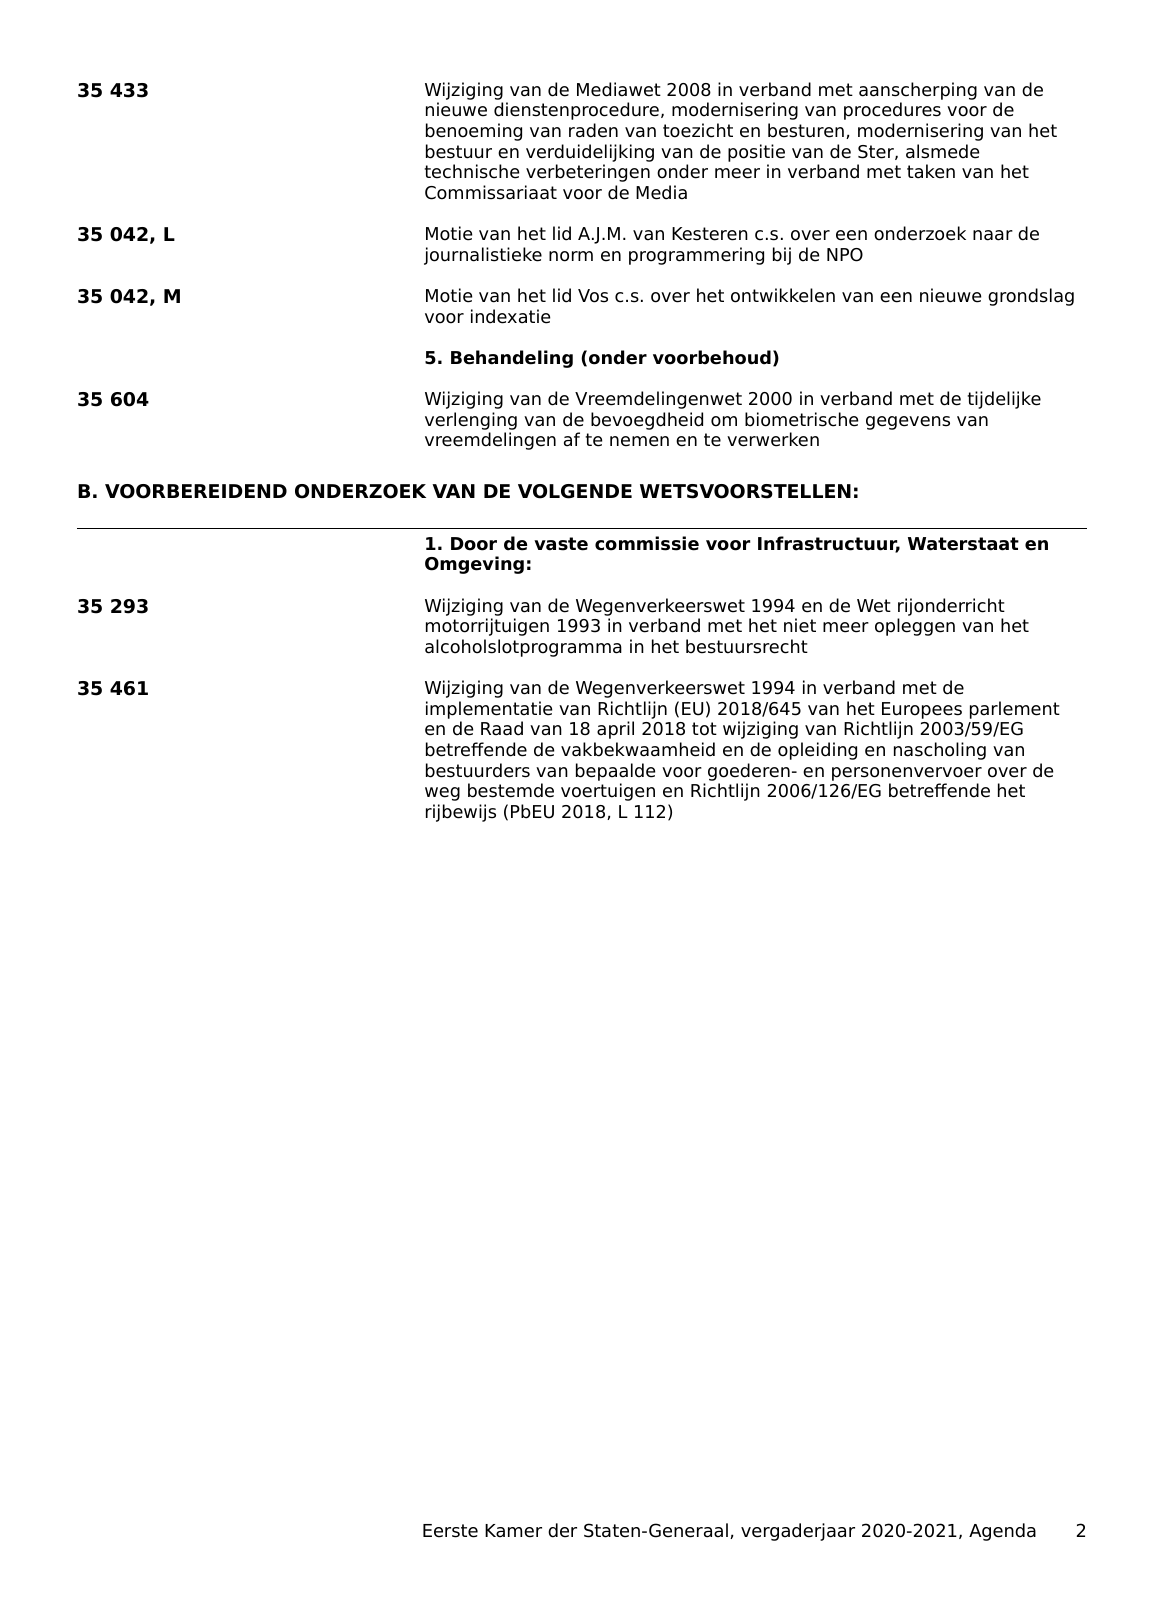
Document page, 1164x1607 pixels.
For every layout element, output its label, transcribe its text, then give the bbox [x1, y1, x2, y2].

table_cell [418, 658, 1087, 678]
table_header [77, 529, 401, 575]
table_cell [401, 369, 418, 389]
table_cell [401, 80, 418, 203]
table_cell [401, 658, 418, 678]
subtitle B. VOORBEREIDEND ONDERZOEK VAN DE VOLGENDE WETSVOORSTELLEN: [77, 481, 1087, 503]
table_cell Wijziging van de Mediawet 2008 in verband met aanscherping van de nieuwe dienstenprocedure, modernisering van procedures voor de benoeming van raden van toezicht en besturen, modernisering van het bestuur en verduidelijking van de positie van de Ster, alsmede technische verbeteringen onder meer in verband met taken van het Commissariaat voor de Media [418, 80, 1087, 203]
table_cell 35 042, M [77, 286, 401, 327]
table_cell [418, 575, 1087, 596]
table_cell [77, 369, 401, 389]
table_cell [77, 575, 401, 596]
table_cell Wijziging van de Wegenverkeerswet 1994 en de Wet rijonderricht motorrijtuigen 1993 in verband met het niet meer opleggen van het alcoholslotprogramma in het bestuursrecht [418, 596, 1087, 657]
table_cell [401, 286, 418, 327]
table_cell [401, 348, 418, 368]
table_cell 35 461 [77, 678, 401, 822]
table_cell [401, 327, 418, 348]
table_cell [401, 678, 418, 822]
table_cell 35 604 [77, 389, 401, 451]
table_cell [77, 265, 401, 286]
table_cell [418, 59, 1087, 80]
table_header 1. Door de vaste commissie voor Infrastructuur, Waterstaat en Omgeving: [418, 529, 1087, 575]
table_cell Wijziging van de Wegenverkeerswet 1994 in verband met de implementatie van Richtlijn (EU) 2018/645 van het Europees parlement en de Raad van 18 april 2018 tot wijziging van Richtlijn 2003/59/EG betreffende de vakbekwaamheid en de opleiding en nascholing van bestuurders van bepaalde voor goederen- en personenvervoer over de weg bestemde voertuigen en Richtlijn 2006/126/EG betreffende het rijbewijs (PbEU 2018, L 112) [418, 678, 1087, 822]
table_cell 35 293 [77, 596, 401, 657]
table_cell [401, 224, 418, 265]
table_cell [77, 348, 401, 368]
table_cell [401, 596, 418, 657]
table_cell [401, 59, 418, 80]
table_cell Wijziging van de Vreemdelingenwet 2000 in verband met de tijdelijke verlenging van de bevoegdheid om biometrische gegevens van vreemdelingen af te nemen en te verwerken [418, 389, 1087, 451]
table_cell [77, 59, 401, 80]
table_cell Motie van het lid A.J.M. van Kesteren c.s. over een onderzoek naar de journalistieke norm en programmering bij de NPO [418, 224, 1087, 265]
table_cell Motie van het lid Vos c.s. over het ontwikkelen van een nieuwe grondslag voor indexatie [418, 286, 1087, 327]
table_cell 35 042, L [77, 224, 401, 265]
table_cell [418, 369, 1087, 389]
table_cell [401, 265, 418, 286]
table_cell [418, 204, 1087, 224]
table_cell [418, 265, 1087, 286]
table_cell [401, 389, 418, 451]
table_cell [77, 204, 401, 224]
table_cell [77, 327, 401, 348]
table_cell [401, 204, 418, 224]
table_cell [418, 327, 1087, 348]
table_cell [77, 658, 401, 678]
table_header [401, 529, 418, 575]
table_cell [401, 575, 418, 596]
table_cell 35 433 [77, 80, 401, 203]
table_cell 5. Behandeling (onder voorbehoud) [418, 348, 1087, 368]
